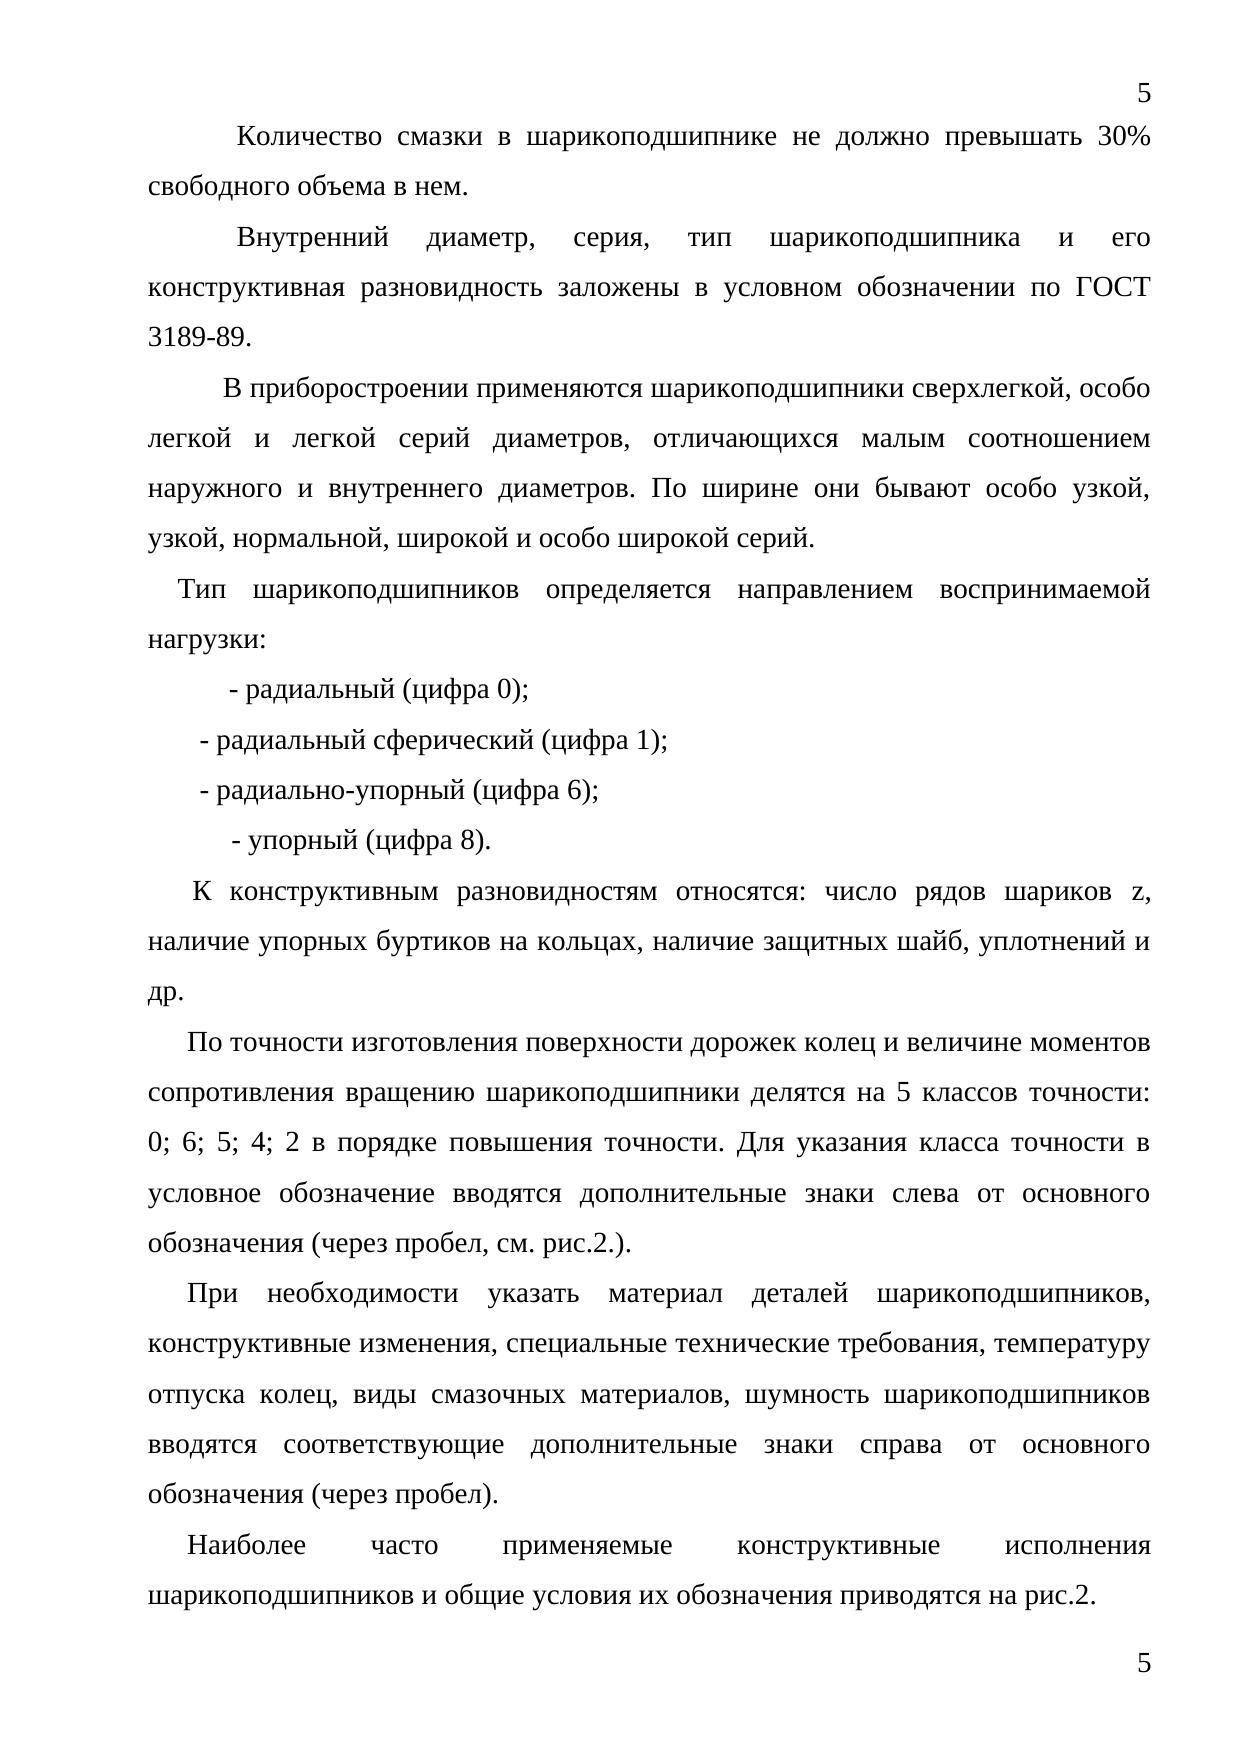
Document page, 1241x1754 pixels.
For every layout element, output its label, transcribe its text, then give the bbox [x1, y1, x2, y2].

text - упорный (цифра 8). [187, 822, 1152, 856]
text По точности изготовления поверхности дорожек колец и величине моментов сопротивления вращению шарикоподшипники делятся на 5 классов точности: 0; 6; 5; 4; 2 в порядке повышения точности. Для указания класса точности в условное обозначение вводятся дополнительные знаки слева от основного обозначения (через пробел, см. рис.2.). [148, 1024, 1152, 1258]
text Тип шарикоподшипников определяется направлением воспринимаемой нагрузки: [148, 571, 1152, 655]
text - радиальный сферический (цифра 1); [148, 722, 1152, 755]
text К конструктивным разновидностям относятся: число рядов шариков z, наличие упорных буртиков на кольцах, наличие защитных шайб, уплотнений и др. [148, 873, 1152, 1007]
text Внутренний диаметр, серия, тип шарикоподшипника и его конструктивная разновидность заложены в условном обозначении по ГОСТ 3189-89. [148, 219, 1152, 353]
text В приборостроении применяются шарикоподшипники сверхлегкой, особо легкой и легкой серий диаметров, отличающихся малым соотношением наружного и внутреннего диаметров. По ширине они бывают особо узкой, узкой, нормальной, широкой и особо широкой серий. [148, 370, 1152, 554]
text - радиально-упорный (цифра 6); [148, 772, 1152, 806]
text Количество смазки в шарикоподшипнике не должно превышать 30% свободного объема в нем. [148, 118, 1152, 202]
text - радиальный (цифра 0); [148, 672, 1152, 705]
text Наиболее часто применяемые конструктивные исполнения шарикоподшипников и общие условия их обозначения приводятся на рис.2. [148, 1527, 1152, 1611]
text При необходимости указать материал деталей шарикоподшипников, конструктивные изменения, специальные технические требования, температуру отпуска колец, виды смазочных материалов, шумность шарикоподшипников вводятся соответствующие дополнительные знаки справа от основного обозначения (через пробел). [148, 1275, 1152, 1510]
